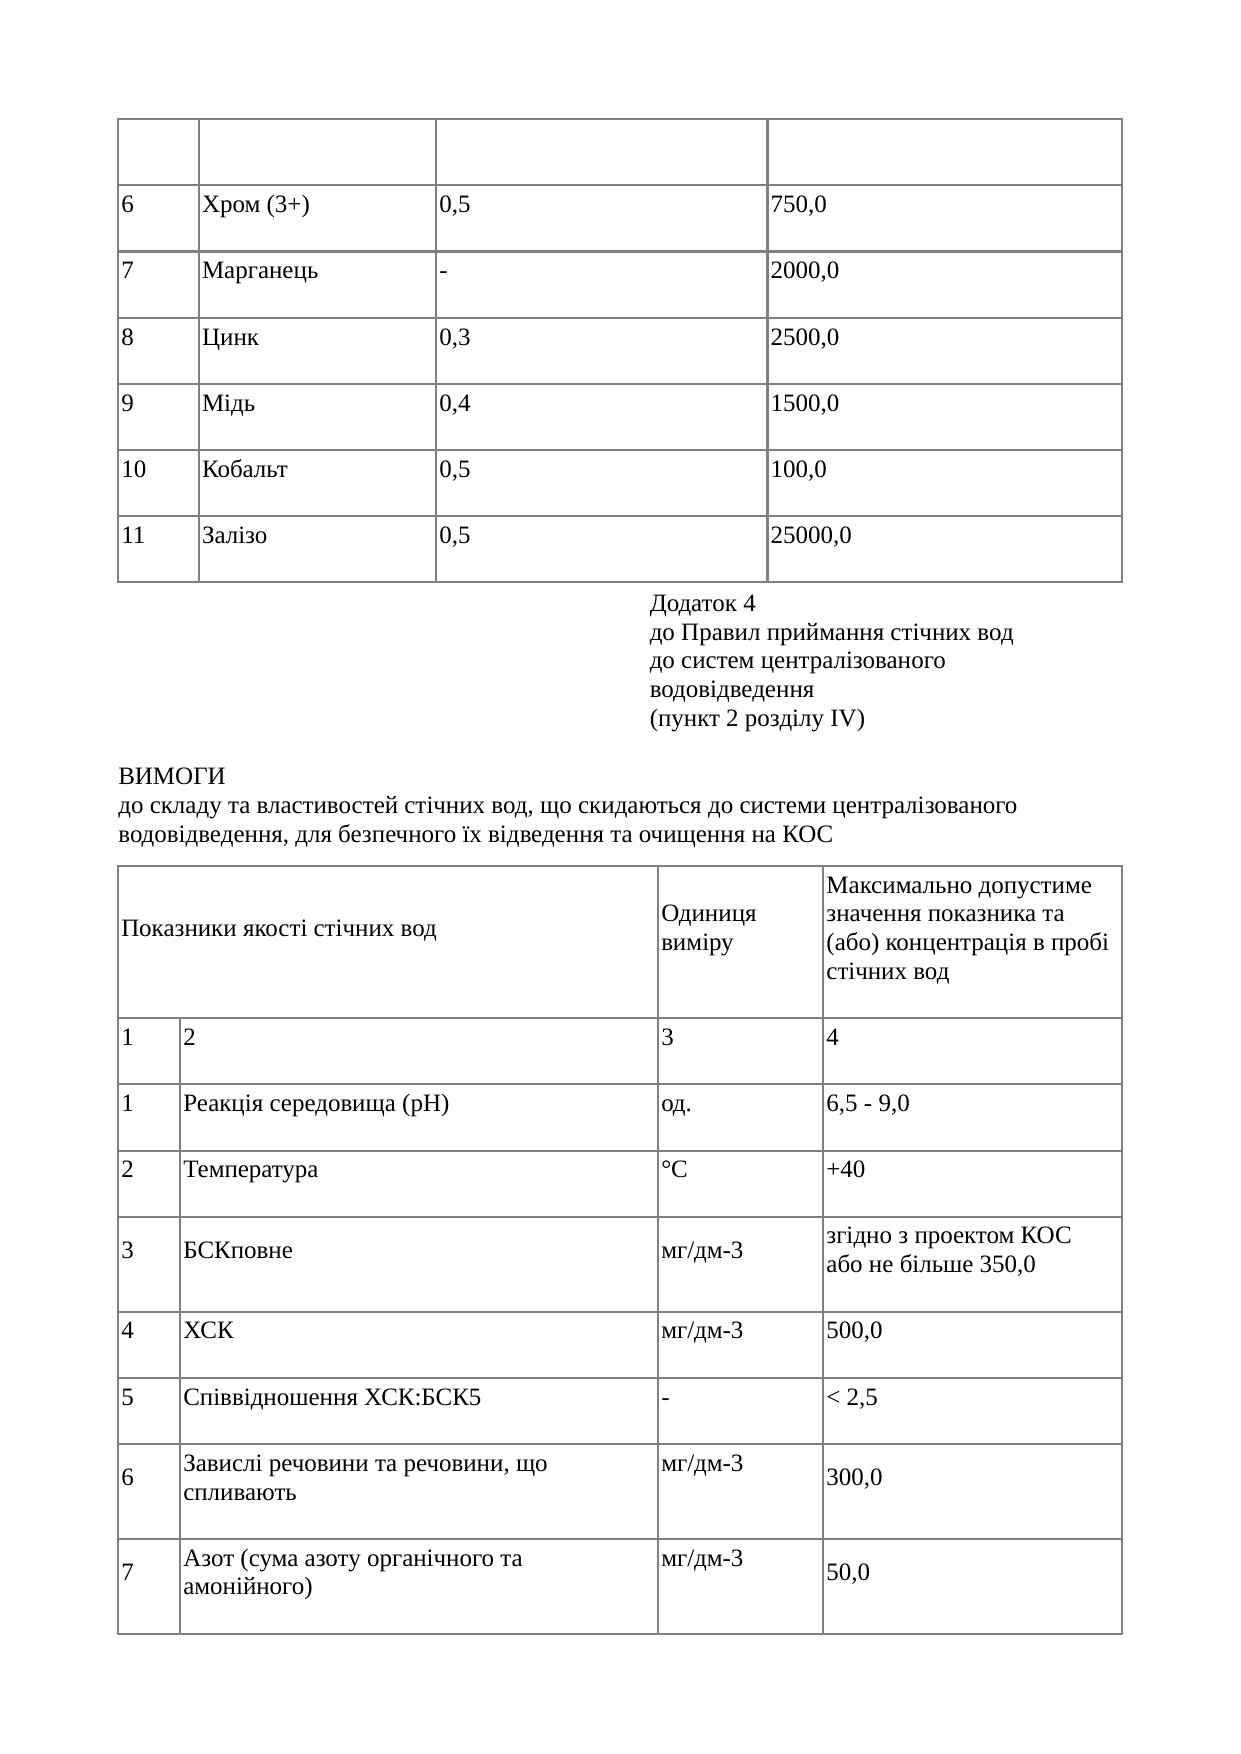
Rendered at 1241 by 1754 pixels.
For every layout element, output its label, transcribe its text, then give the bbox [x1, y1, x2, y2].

table_cell 1 [119, 1019, 179, 1083]
table_cell 4 [824, 1019, 1121, 1083]
table_cell - [659, 1379, 822, 1443]
table_cell 500,0 [824, 1313, 1121, 1377]
table_cell [437, 120, 766, 184]
table_cell Кобальт [200, 451, 435, 515]
table_cell мг/дм-3 [659, 1313, 822, 1377]
table_cell Температура [181, 1152, 657, 1216]
table_cell 0,5 [437, 517, 766, 581]
table_cell 7 [119, 1540, 179, 1633]
table_cell 4 [119, 1313, 179, 1377]
table_cell 10 [119, 451, 198, 515]
table_cell - [437, 253, 766, 317]
table_cell мг/дм-3 [659, 1218, 822, 1311]
table_header Одиниця виміру [659, 867, 822, 1017]
table_cell 5 [119, 1379, 179, 1443]
table_header Додаток 4 до Правил приймання стічних вод до систем централізованого водовідведення (пункт 2 розділу IV) [650, 588, 1122, 761]
table_cell Азот (сума азоту органічного та амонійного) [181, 1540, 657, 1633]
table_header Максимально допустиме значення показника та (або) концентрація в пробі стічних вод [824, 867, 1121, 1017]
table_cell 2000,0 [769, 253, 1121, 317]
table_cell Залізо [200, 517, 435, 581]
table_cell Хром (3+) [200, 186, 435, 250]
table_cell 0,5 [437, 186, 766, 250]
table_cell Мідь [200, 385, 435, 449]
table_cell 50,0 [824, 1540, 1121, 1633]
table_cell 2500,0 [769, 319, 1121, 383]
table_cell 100,0 [769, 451, 1121, 515]
table_cell 300,0 [824, 1445, 1121, 1538]
table_cell [769, 120, 1121, 184]
table_cell < 2,5 [824, 1379, 1121, 1443]
table_cell 2 [119, 1152, 179, 1216]
table_cell мг/дм-3 [659, 1445, 822, 1538]
table_cell [200, 120, 435, 184]
table_cell згідно з проектом КОС або не більше 350,0 [824, 1218, 1121, 1311]
table_cell мг/дм-3 [659, 1540, 822, 1633]
table_cell °C [659, 1152, 822, 1216]
table_cell 3 [119, 1218, 179, 1311]
table_cell 7 [119, 253, 198, 317]
table_cell Завислі речовини та речовини, що спливають [181, 1445, 657, 1538]
table_cell 6 [119, 1445, 179, 1538]
table_cell 6 [119, 186, 198, 250]
table_header Показники якості стічних вод [119, 867, 657, 1017]
table_cell 0,5 [437, 451, 766, 515]
table_cell 1500,0 [769, 385, 1121, 449]
table_cell +40 [824, 1152, 1121, 1216]
table_cell ХСК [181, 1313, 657, 1377]
table_cell Марганець [200, 253, 435, 317]
table_cell 25000,0 [769, 517, 1121, 581]
table_cell [119, 120, 198, 184]
table_cell БСКповне [181, 1218, 657, 1311]
table_cell 2 [181, 1019, 657, 1083]
table_cell Реакція середовища (pH) [181, 1085, 657, 1149]
table_header [118, 588, 649, 761]
table_cell 1 [119, 1085, 179, 1149]
table_cell од. [659, 1085, 822, 1149]
table_cell 11 [119, 517, 198, 581]
table_cell 0,4 [437, 385, 766, 449]
table_cell 750,0 [769, 186, 1121, 250]
table_cell Цинк [200, 319, 435, 383]
table_cell 3 [659, 1019, 822, 1083]
text ВИМОГИ до складу та властивостей стічних вод, що скидаються до системи централізованого водовідведення, для безпечного їх відведення та очищення на КОС [118, 761, 1122, 847]
table_cell 0,3 [437, 319, 766, 383]
table_cell Співвідношення ХСК:БСК5 [181, 1379, 657, 1443]
table_cell 6,5 - 9,0 [824, 1085, 1121, 1149]
table_cell 8 [119, 319, 198, 383]
table_cell 9 [119, 385, 198, 449]
